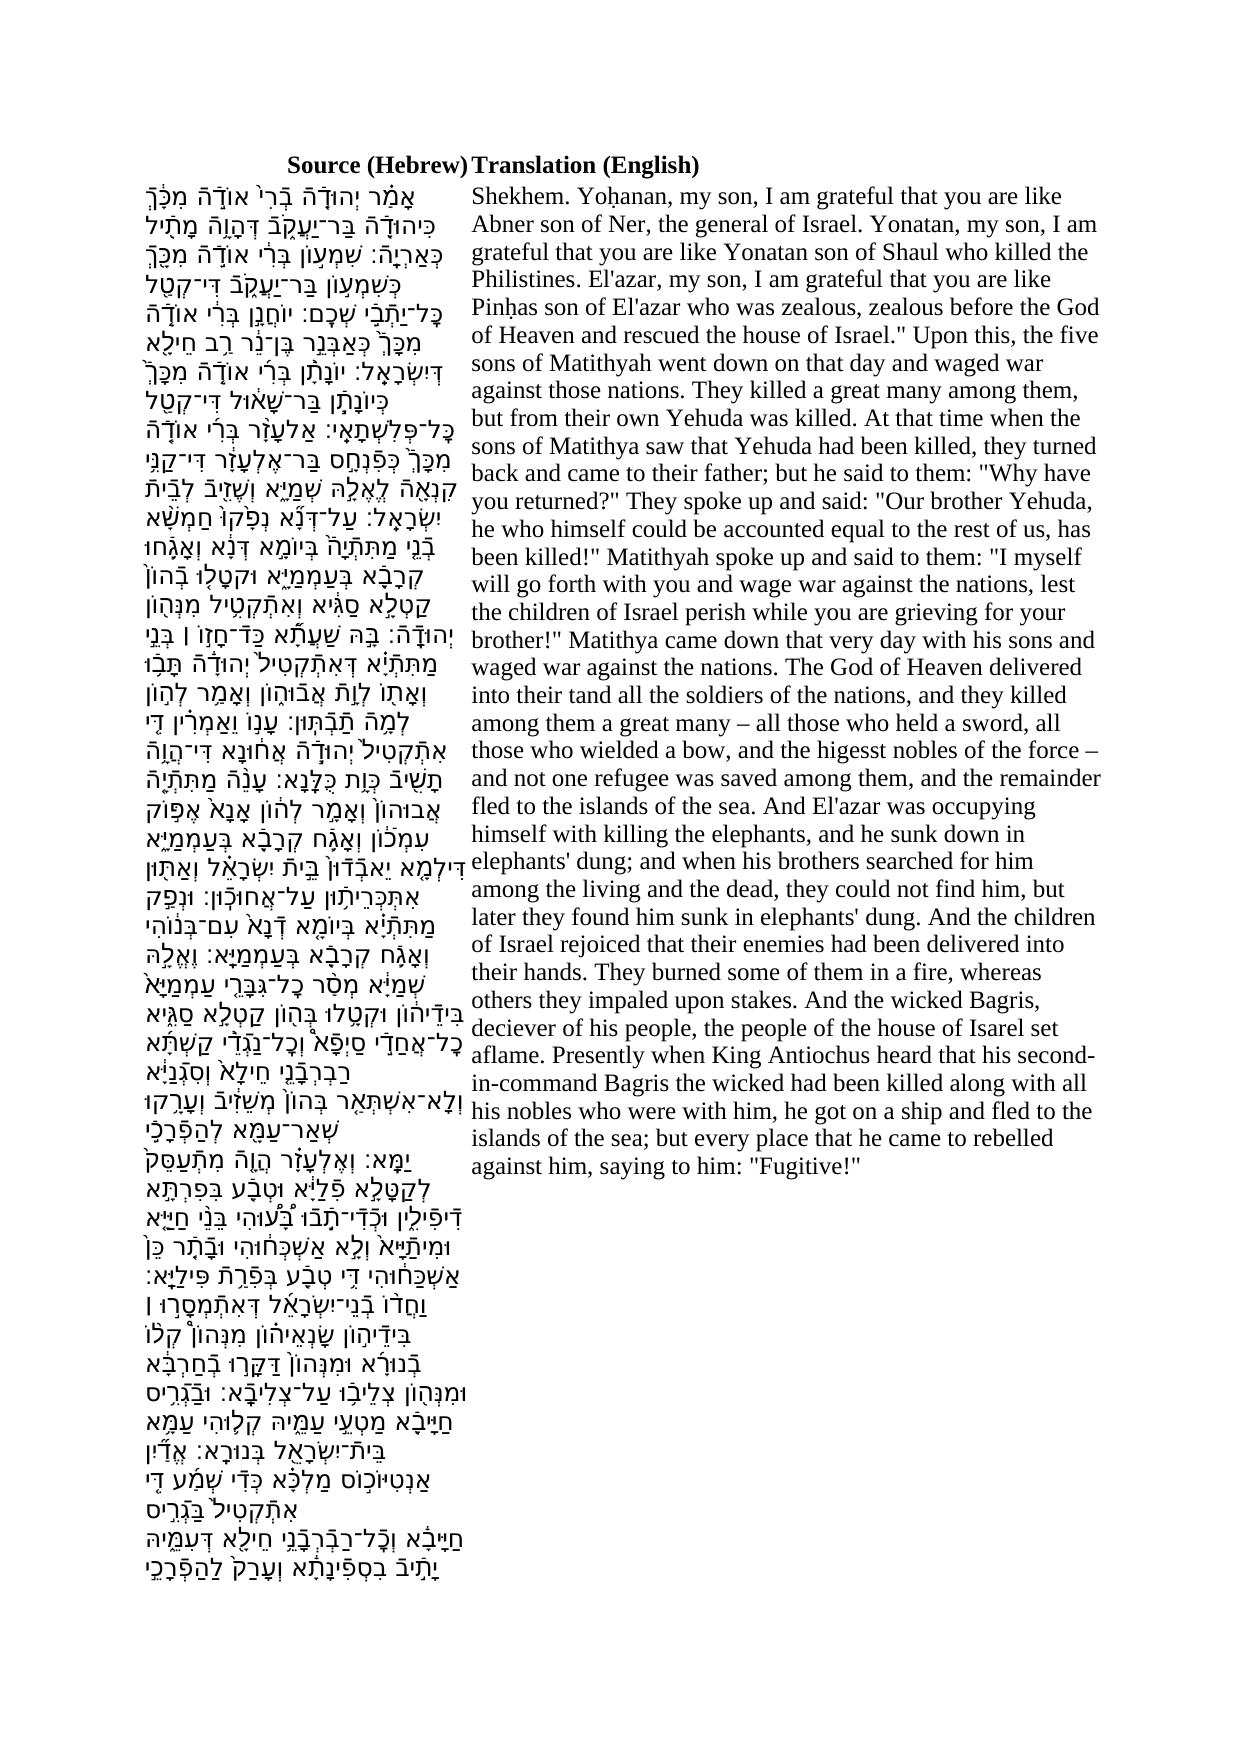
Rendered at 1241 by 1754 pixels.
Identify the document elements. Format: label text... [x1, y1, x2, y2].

table_cell Shekhem. Yoḥanan, my son, I am grateful that you are like Abner son of Ner, the general of Israel. Yonatan, my son, I am grateful that you are like Yonatan son of Shaul who killed the Philistines. El'azar, my son, I am grateful that you are like Pinḥas son of El'azar who was zealous, zealous before the God of Heaven and rescued the house of Israel." Upon this, the five sons of Matithyah went down on that day and waged war against those nations. They killed a great many among them, but from their own Yehuda was killed. At that time when the sons of Matithya saw that Yehuda had been killed, they turned back and came to their father; but he said to them: "Why have you returned?" They spoke up and said: "Our brother Yehuda, he who himself could be accounted equal to the rest of us, has been killed!" Matithyah spoke up and said to them: "I myself will go forth with you and wage war against the nations, lest the children of Israel perish while you are grieving for your brother!" Matithya came down that very day with his sons and waged war against the nations. The God of Heaven delivered into their tand all the soldiers of the nations, and they killed among them a great many – all those who held a sword, all those who wielded a bow, and the higesst nobles of the force – and not one refugee was saved among them, and the remainder fled to the islands of the sea. And El'azar was occupying himself with killing the elephants, and he sunk down in elephants' dung; and when his brothers searched for him among the living and the dead, they could not find him, but later they found him sunk in elephants' dung. And the children of Israel rejoiced that their enemies had been delivered into their hands. They burned some of them in a fire, whereas others they impaled upon stakes. And the wicked Bagris, deciever of his people, the people of the house of Isarel set aflame. Presently when King Antiochus heard that his second-in-command Bagris the wicked had been killed along with all his nobles who were with him, he got on a ship and fled to the islands of the sea; but every place that he came to rebelled against him, saying to him: "Fugitive!" [470, 181, 1105, 1584]
table_header Source (Hebrew) [135, 150, 469, 181]
table_cell אָמַ֗ר יְהוּדָֿ֤הֿ בְֿרִי֙ אוֹדֵֿ֣הֿ מִכָּ֔ךְֿ כִּיהוּדָֿ֖הֿ בַּר־יַעֲקֹ֑בֿ דְּהָוָ֥הֿ מָתִֿ֖יל כְּאַרְיָֽהֿ׃ שִׁמְע֣וֹן בְּרִ֔י אוֹדֵֿ֥הֿ מִכָּ֖ךְֿ כְּשִׁמְע֣וֺן בַּר־יַעֲקֹ֑בֿ דִּי־קְטַ֖ל כׇּל־יַתְֿבֵֿ֥י שְׁכֶֽם׃ יוֹחֲנָ֣ן בְּרִ֔י אוֹדֵֿ֤הֿ מִכָּךְֿ֙ כְּאַבְּנֵ֣ר בֶּן־נֵ֔ר רַ֥ב חֵילָ֖א דְּיִשְׂרָאֵֽל׃ יוֹנָתָֿ֨ן בְּרִ֜י אוֹדֵֿ֤הֿ מִכָּךְֿ֙ כְּיוֹנָתָֿ֣ן בַּר־שָׁא֔וּל דִּי־קְטַ֖ל כׇּל־פְּלִשְׁתָאֵֽי׃ אַלעָזָ֨ר בְּרִ֜י אוֹדֵֿ֤הֿ מִכָּךְֿ֙ כְּפִֿנְחָ֣ס בַּר־אֶלְעָזָ֔ר דִּי־קַנִּ֥י קִנְאָ֖הֿ לֱאֶלָ֣הּ שְׁמַיָּ֑א וְשֶׁזִ֖יבֿ לְבֵֿיתֿ יִשְׂרָאֵֽל׃ עַל־דְּנָ֞א נְפָ֙קוּ֙ חַמְשָׁ֨א בְֿנֵ֤י מַתִּתְֿיָהֿ֙ בְּיוֹמָ֣א דְּנָ֔א וְאָגָֿ֥חוּ קְרָבָֿ֖א בְּעַמְמַיָּ֑א וּקטָל֤וּ בְֿהוֹן֙ קַטְלָ֣א סַגִּ֔יא וְאִתְֿקְטִ֥יל מִנְּה֖וֹן יְהוּדָֽֿהֿ׃ בָּ֣הּ שַׁעֲתָֿ֞א כַּדֿ־חָז֣וֹ ׀ בְּנֵ֣י מַתִּתְֿיָ֗א דְּאִתְֿקְטִיל֙ יְהוּדָֿ֔הֿ תָּבֿ֥וּ וְאָת֖וֹ לְוָ֣תֿ אֲבֿוּה֑וֹן וְאָמַ֥ר לְה֣וֹן לְמָ֥הֿ תַֿבְֿתּֽוּן׃ עָנ֣וֹ וֵאַמְרִ֗ין דִּ֤י אִתְֿקְטִיל֙ יְהוּדָֿ֣הֿ אֲח֔וּנָא דִּי־הֲוָ֥הֿ תָשִׁ֖יבֿ כְּוָ֥ת כֻּלָּֽנָא׃ עָנֵ֨הֿ מַתִּתְֿיָ֤הֿ אֲבוּהוֹן֙ וְאָמָ֣ר לְה֔וֹן אָנָא֙ אֶפּ֣וֹק עִמְכֿ֔וֹן וְאָגַֿ֥ח קְרָבָֿ֖א בְּעַמְמַיָּ֑א דִּילְמָ֤א יֵאבְֿדֿוּן֙ בֵּ֣יתֿ יִשְׂרָאֵ֗ל וְאַתּ֖וּן אִתְּכְּרֵיתֿ֥וּן עַל־אֲחוּכֽֿוּן׃ וּנְפַ֣ק מַתִּתְֿיָ֗א בְּיוֹמָ֤א דְֿנָא֙ עִם־בְּנ֔וֹהִי וְאָגַֿ֥ח קְרָבָֿ֖א בְּעַמְמַיָּֽא׃ וֶאֱלָ֣הּ שְׁמַיָּ֔א מְסַ֨ר כׇל־גִּבָּרֵ֤י עַמְמַיָּא֙ בִּידֵֿיה֔וֹן וּקְטָ֥לוּ בְּה֖וֹן קַטְלָ֣א סַגִּ֑יא כׇל־אֲחַדֵֿ֣י סַיְפָֿא֩ וְכׇל־נַגְֿדֵֿ֨י קַשְׁתָּ֜א רַבְרְבָֿנֵ֤י חֵילָא֙ וְסִגְֿנַיָּ֔א וְלָא־אִשְׁתְּאַ֤ר בְּהוֹן֙ מְשֵׁזִ֔יבֿ וְעָרָ֥קוּ שְׁאַר־עַמָּ֖א לְהַפְֿרָכֵֿ֥י יַמָּֽא׃ וְאֶלְעָזָ֗ר הֲוָ֤הֿ מִתְֿעַסֵּק֙ לְקַטָּלָ֣א פִֿלַיָּ֔א וּטְבַֿ֖ע בִּפִרְתָּ֣א דִֿיפִֿילִ֑ין וּכְֿדִֿי־תָֿ֣בֿוּ בָּ֠ע֠וּהִי בֵּנֵ֨י חַיַּיָּ֤א וּמִיתַֿיָּיא֙ וְלָ֣א אַשְׁכְּח֔וּהִי וּבָֿתַֿ֤ר כֵּן֙ אַשְׁכַּח֔וּהִי דִּ֥י טְבַֿ֖ע בְּפִֿרַ֥תֿ פִּילַיָּֽא׃ וַחֲד֨וֹ בְֿנֵי־יִשְֹרָאֵ֜ל דְּאִתְֿמְסָר֣וּ ׀ בִּידֵֿיה֣וֹן שָׂנְאֵיה֗וֹן מִנְּהוֹן֩ קְל֨וֹ בְֿנוּרָ֜א וּמִנְּהוֹן֙ דַּקָּר֣וּ בְֿחַרְבָּ֔א וּמִנְּה֖וֹן צְלֵיבֿ֥וּ עַל־צְלִיבָֽֿא׃ וּבַֿגְֿרִ֥יס חַיָּיבָֿ֖א מַטְעֵ֣י עַמֵּ֑יהּ קְל֛וּהִי עַמָּ֥א בֵּיתֿ־יִשְֹרָאֵ֖ל בְּנוּרָֽא׃ אֱדַ֞יִן אַנְטִיּוֹכ֣וֹס מַלְכָּ֗א כְּדִֿי שְׁמַ֜ע דִּ֤י אִתְֿקְטִיל֙ בַּגְֿרִ֣יס חַיָּיבָֿ֔א וְכׇֿל־רַבְֿרְבָֿנֵ֥י חֵילָ֖א דְּעִמֵּ֑יהּ יָתִֿ֣יבֿ בִסְפִֿינָתָֿ֔א וְעָרַק֙ לַהַפְֿרָכֵ֣י [135, 181, 469, 1584]
table_header Translation (English) [470, 150, 1105, 181]
